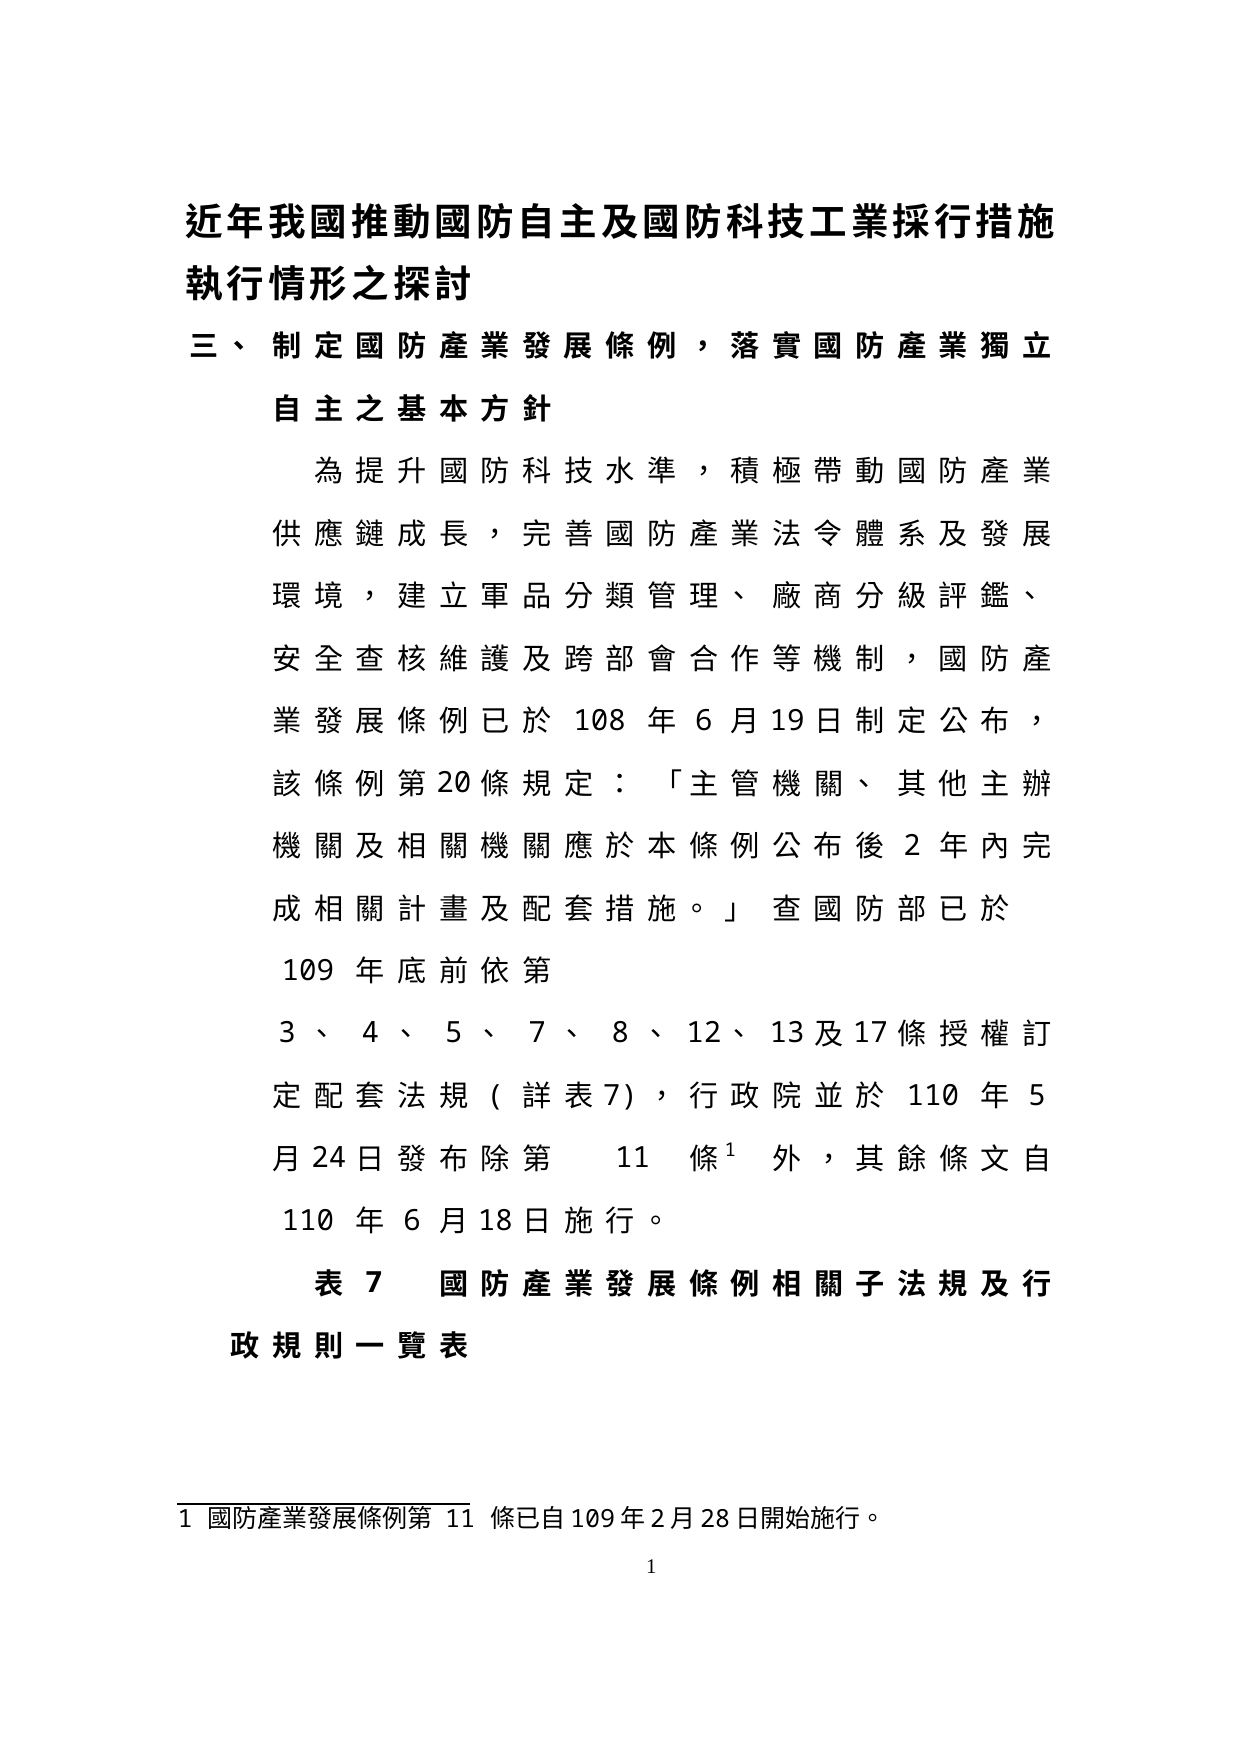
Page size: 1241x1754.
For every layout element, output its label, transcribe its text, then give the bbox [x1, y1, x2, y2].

text 近年我國推動國防自主及國防科技工業採行措施執行情形之探討 [183, 177, 1058, 302]
text 為提升國防科技水準，積極帶動國防產業供應鏈成長，完善國防產業法令體系及發展環境，建立軍品分類管理、廠商分級評鑑、安全查核維護及跨部會合作等機制，國防產業發展條例已於108年6月19日制定公布，該條例第20條規定：「主管機關、其他主辦機關及相關機關應於本條例公布後2年內完成相關計畫及配套措施。」查國防部已於109年底前依第3、4、5、7、8、12、13及17條授權訂定配套法規(詳表7)，行政院並於110年5月24日發布除第 11 條外，其餘條文自110年6月18日施行。 [242, 427, 1058, 1240]
text 國防產業發展條例第 11 條已自109年2月28日開始施行。 [177, 1504, 1063, 1534]
text 三、制定國防產業發展條例，落實國防產業獨立自主之基本方針 [183, 302, 1058, 427]
text 表7 國防產業發展條例相關子法規及行政規則一覽表 [214, 1240, 1058, 1365]
